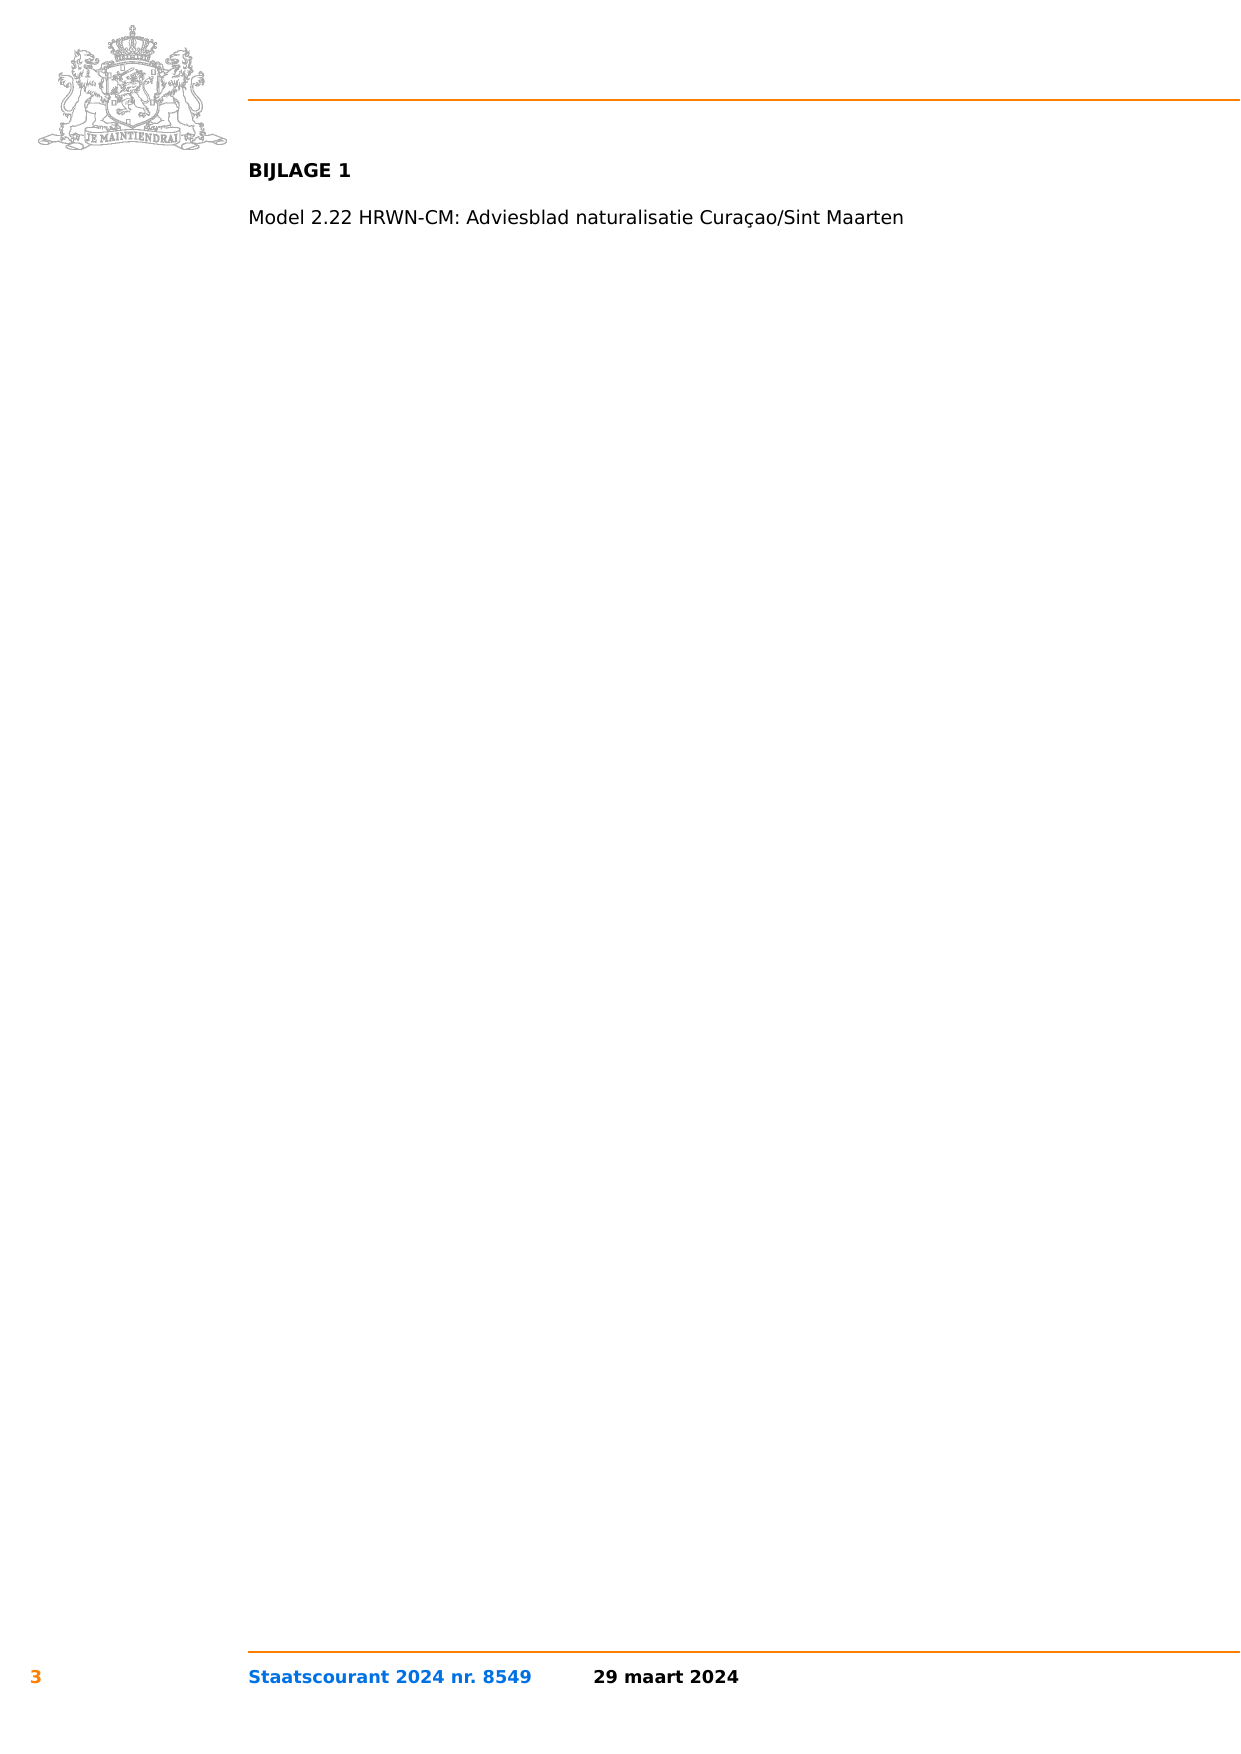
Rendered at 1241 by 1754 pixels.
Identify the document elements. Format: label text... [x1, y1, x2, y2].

picture [38, 25, 227, 150]
subtitle BIJLAGE 1 [248, 160, 1163, 182]
text Model 2.22 HRWN-CM: Adviesblad naturalisatie Curaçao/Sint Maarten [248, 207, 1163, 229]
